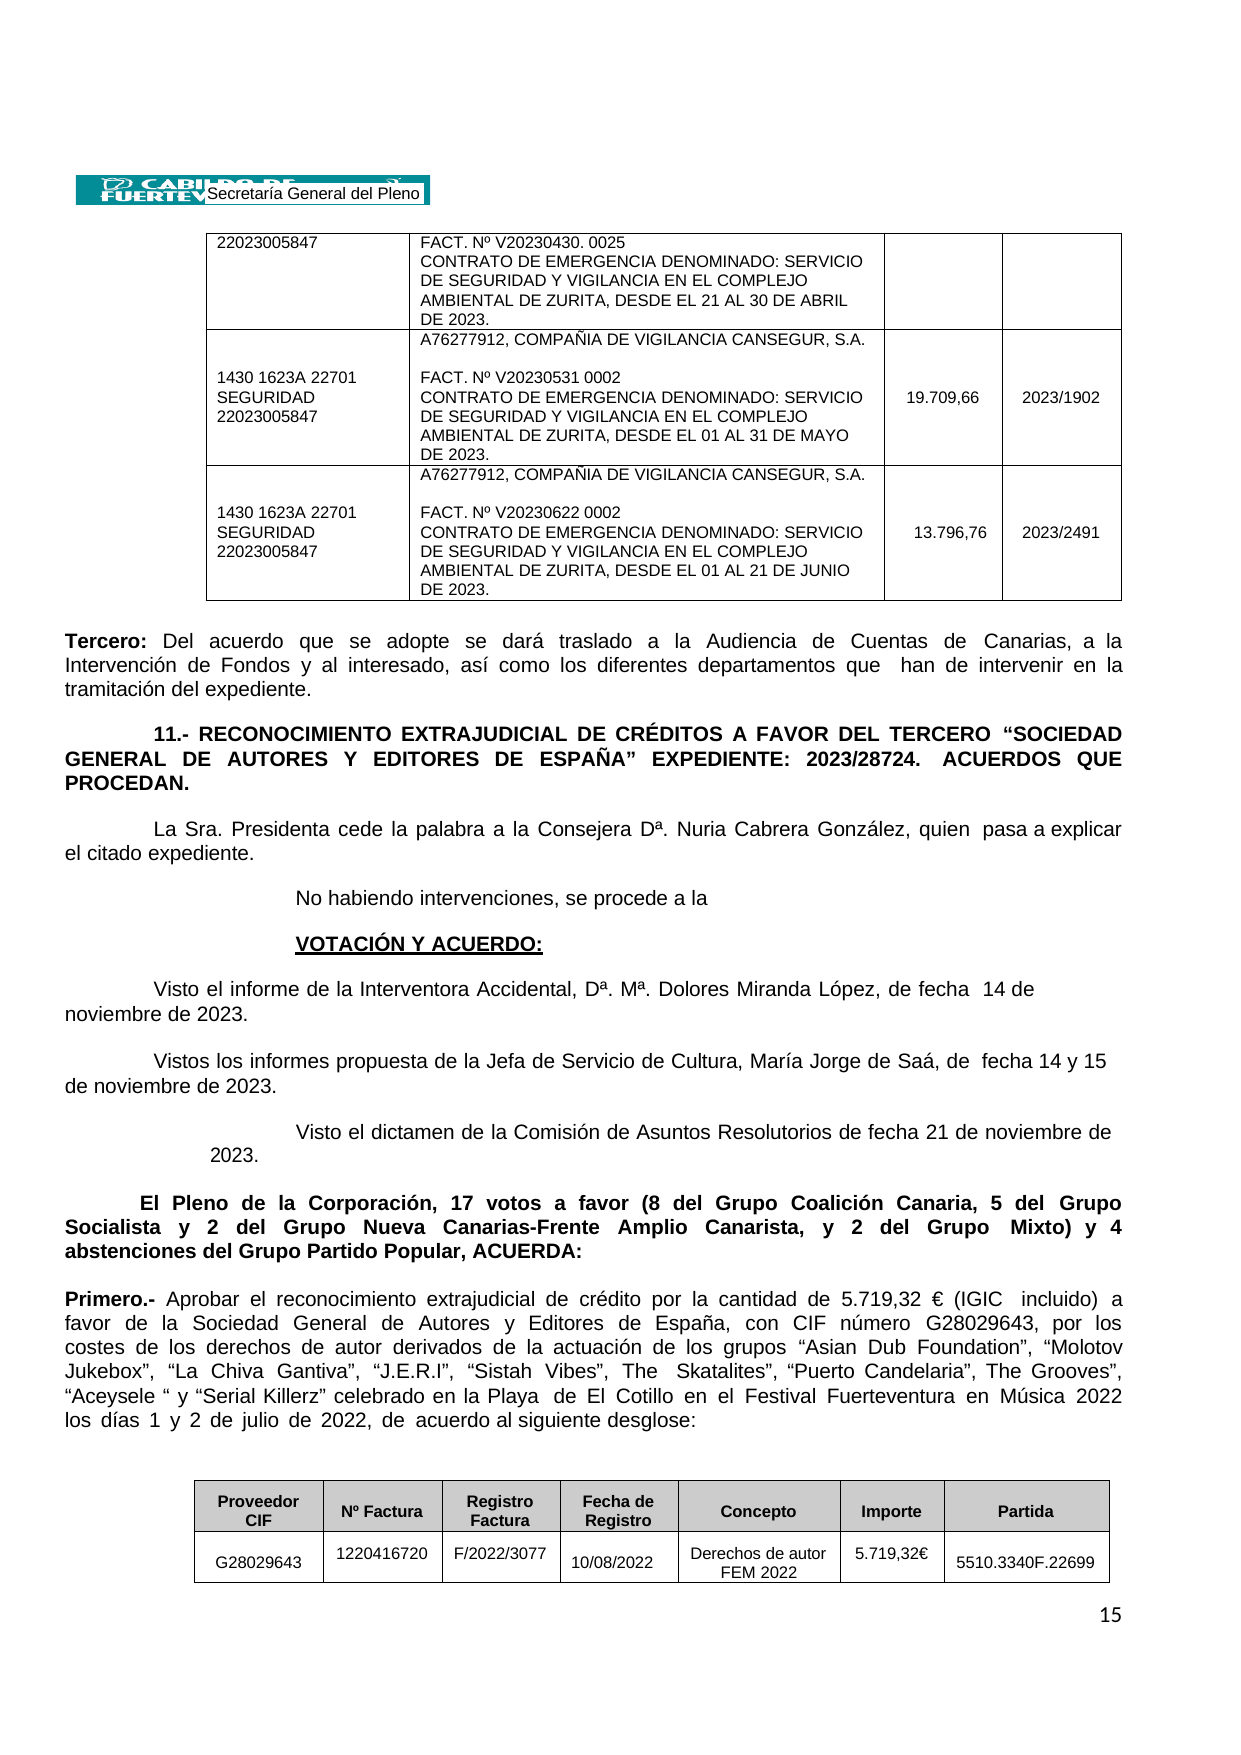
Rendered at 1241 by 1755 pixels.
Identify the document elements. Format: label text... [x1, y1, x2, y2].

table_header FACT. Nº V20230430. 0025 CONTRATO DE EMERGENCIA DENOMINADO: SERVICIO DE SEGURIDAD Y VIGILANCIA EN EL COMPLEJO AMBIENTAL DE ZURITA, DESDE EL 21 AL 30 DE ABRIL DE 2023. [410, 234, 884, 329]
table_cell 1430 1623A 22701 SEGURIDAD 22023005847 [207, 330, 409, 464]
table_cell 1220416720 [324, 1532, 442, 1582]
table_cell 2023/2491 [1003, 466, 1121, 600]
table_header [1003, 234, 1121, 329]
subtitle El Pleno de la Corporación, 17 votos a favor (8 del Grupo Coalición Canaria, 5 del Grupo Socialista y 2 del Grupo Nueva Canarias-Frente Amplio Canarista, y 2 del Grupo Mixto) y 4 abstenciones del Grupo Partido Popular, ACUERDA: [64, 1191, 1123, 1263]
text Tercero: Del acuerdo que se adopte se dará traslado a la Audiencia de Cuentas de Canarias, a la Intervención de Fondos y al interesado, así como los diferentes departamentos que han de intervenir en la tramitación del expediente. [64, 629, 1123, 701]
table_cell 10/08/2022 [561, 1532, 678, 1582]
table_cell G28029643 [195, 1532, 323, 1582]
table_cell 1430 1623A 22701 SEGURIDAD 22023005847 [207, 466, 409, 600]
table_cell 5.719,32€ [841, 1532, 944, 1582]
table_header Partida [945, 1481, 1109, 1531]
text La Sra. Presidenta cede la palabra a la Consejera Dª. Nuria Cabrera González, quien pasa a explicar el citado expediente. [64, 816, 1123, 864]
text Vistos los informes propuesta de la Jefa de Servicio de Cultura, María Jorge de Saá, de fecha 14 y 15 de noviembre de 2023. [64, 1049, 1120, 1097]
table_header Fecha de Registro [561, 1481, 678, 1531]
table_header Nº Factura [324, 1481, 442, 1531]
text 2023. [64, 1143, 259, 1167]
table_cell A76277912, COMPAÑIA DE VIGILANCIA CANSEGUR, S.A. FACT. Nº V20230531 0002 CONTRATO DE EMERGENCIA DENOMINADO: SERVICIO DE SEGURIDAD Y VIGILANCIA EN EL COMPLEJO AMBIENTAL DE ZURITA, DESDE EL 01 AL 31 DE MAYO DE 2023. [410, 330, 884, 464]
table_header [885, 234, 1002, 329]
text Visto el dictamen de la Comisión de Asuntos Resolutorios de fecha 21 de noviembre de [296, 1120, 1134, 1144]
table_header Registro Factura [443, 1481, 560, 1531]
table_cell A76277912, COMPAÑIA DE VIGILANCIA CANSEGUR, S.A. FACT. Nº V20230622 0002 CONTRATO DE EMERGENCIA DENOMINADO: SERVICIO DE SEGURIDAD Y VIGILANCIA EN EL COMPLEJO AMBIENTAL DE ZURITA, DESDE EL 01 AL 21 DE JUNIO DE 2023. [410, 466, 884, 600]
table_header Proveedor CIF [195, 1481, 323, 1531]
table_cell Derechos de autor FEM 2022 [679, 1532, 840, 1582]
picture [75, 175, 431, 205]
text Visto el informe de la Interventora Accidental, Dª. Mª. Dolores Miranda López, de fecha 14 de noviembre de 2023. [64, 977, 1120, 1025]
table_header Importe [841, 1481, 944, 1531]
table_cell 5510.3340F.22699 [945, 1532, 1109, 1582]
text No habiendo intervenciones, se procede a la [295, 886, 1134, 910]
text Primero.- Aprobar el reconocimiento extrajudicial de crédito por la cantidad de 5.719,32 € (IGIC incluido) a favor de la Sociedad General de Autores y Editores de España, con CIF número G28029643, por los costes de los derechos de autor derivados de la actuación de los grupos “Asian Dub Foundation”, “Molotov Jukebox”, “La Chiva Gantiva”, “J.E.R.I”, “Sistah Vibes”, The Skatalites”, “Puerto Candelaria”, The Grooves”, “Aceysele “ y “Serial Killerz” celebrado en la Playa de El Cotillo en el Festival Fuerteventura en Música 2022 los días 1 y 2 de julio de 2022, de acuerdo al siguiente desglose: [64, 1287, 1123, 1432]
table_cell 13.796,76 [885, 466, 1002, 600]
subtitle 11.- RECONOCIMIENTO EXTRAJUDICIAL DE CRÉDITOS A FAVOR DEL TERCERO “SOCIEDAD GENERAL DE AUTORES Y EDITORES DE ESPAÑA” EXPEDIENTE: 2023/28724. ACUERDOS QUE PROCEDAN. [64, 722, 1123, 794]
table_header 22023005847 [207, 234, 409, 329]
table_cell 2023/1902 [1003, 330, 1121, 464]
table_header Concepto [679, 1481, 840, 1531]
subtitle VOTACIÓN Y ACUERDO: [295, 931, 1134, 955]
table_cell 19.709,66 [885, 330, 1002, 464]
table_cell F/2022/3077 [443, 1532, 560, 1582]
